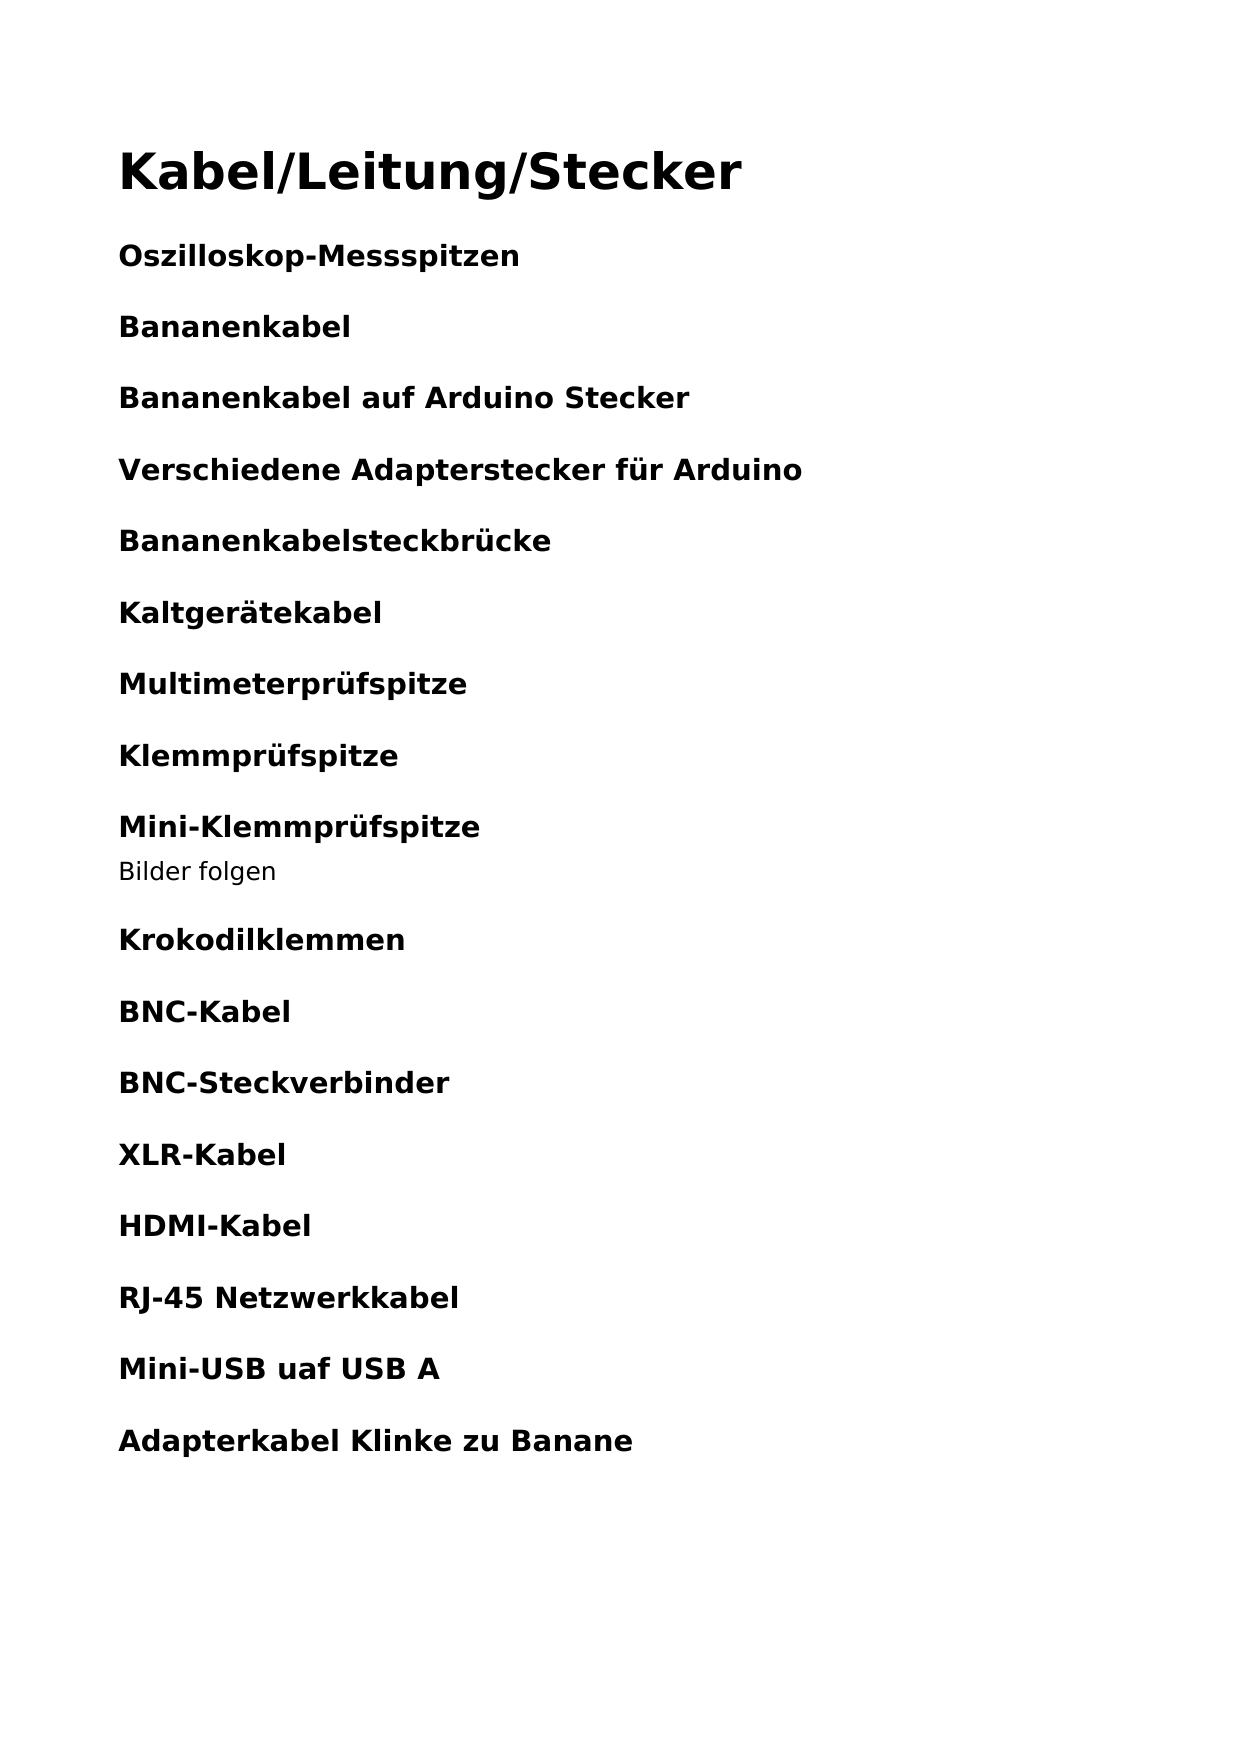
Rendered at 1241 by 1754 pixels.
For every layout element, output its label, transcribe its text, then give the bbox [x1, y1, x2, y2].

subtitle Bananenkabel [118, 310, 1122, 344]
subtitle Klemmprüfspitze [118, 739, 1122, 773]
subtitle Multimeterprüfspitze [118, 668, 1122, 702]
subtitle Bananenkabel auf Arduino Stecker [118, 382, 1122, 416]
subtitle Bananenkabelsteckbrücke [118, 525, 1122, 559]
subtitle HDMI-Kabel [118, 1209, 1122, 1243]
subtitle RJ-45 Netzwerkkabel [118, 1281, 1122, 1315]
subtitle XLR-Kabel [118, 1138, 1122, 1172]
subtitle BNC-Steckverbinder [118, 1067, 1122, 1101]
subtitle Oszilloskop-Messspitzen [118, 239, 1122, 273]
subtitle Kabel/Leitung/Stecker [118, 143, 1122, 201]
subtitle BNC-Kabel [118, 995, 1122, 1029]
subtitle Adapterkabel Klinke zu Banane [118, 1424, 1122, 1458]
text Bilder folgen [118, 857, 1122, 886]
subtitle Kaltgerätekabel [118, 596, 1122, 630]
subtitle Mini-Klemmprüfspitze [118, 811, 1122, 844]
subtitle Verschiedene Adapterstecker für Arduino [118, 453, 1122, 487]
subtitle Mini-USB uaf USB A [118, 1352, 1122, 1386]
subtitle Krokodilklemmen [118, 924, 1122, 958]
